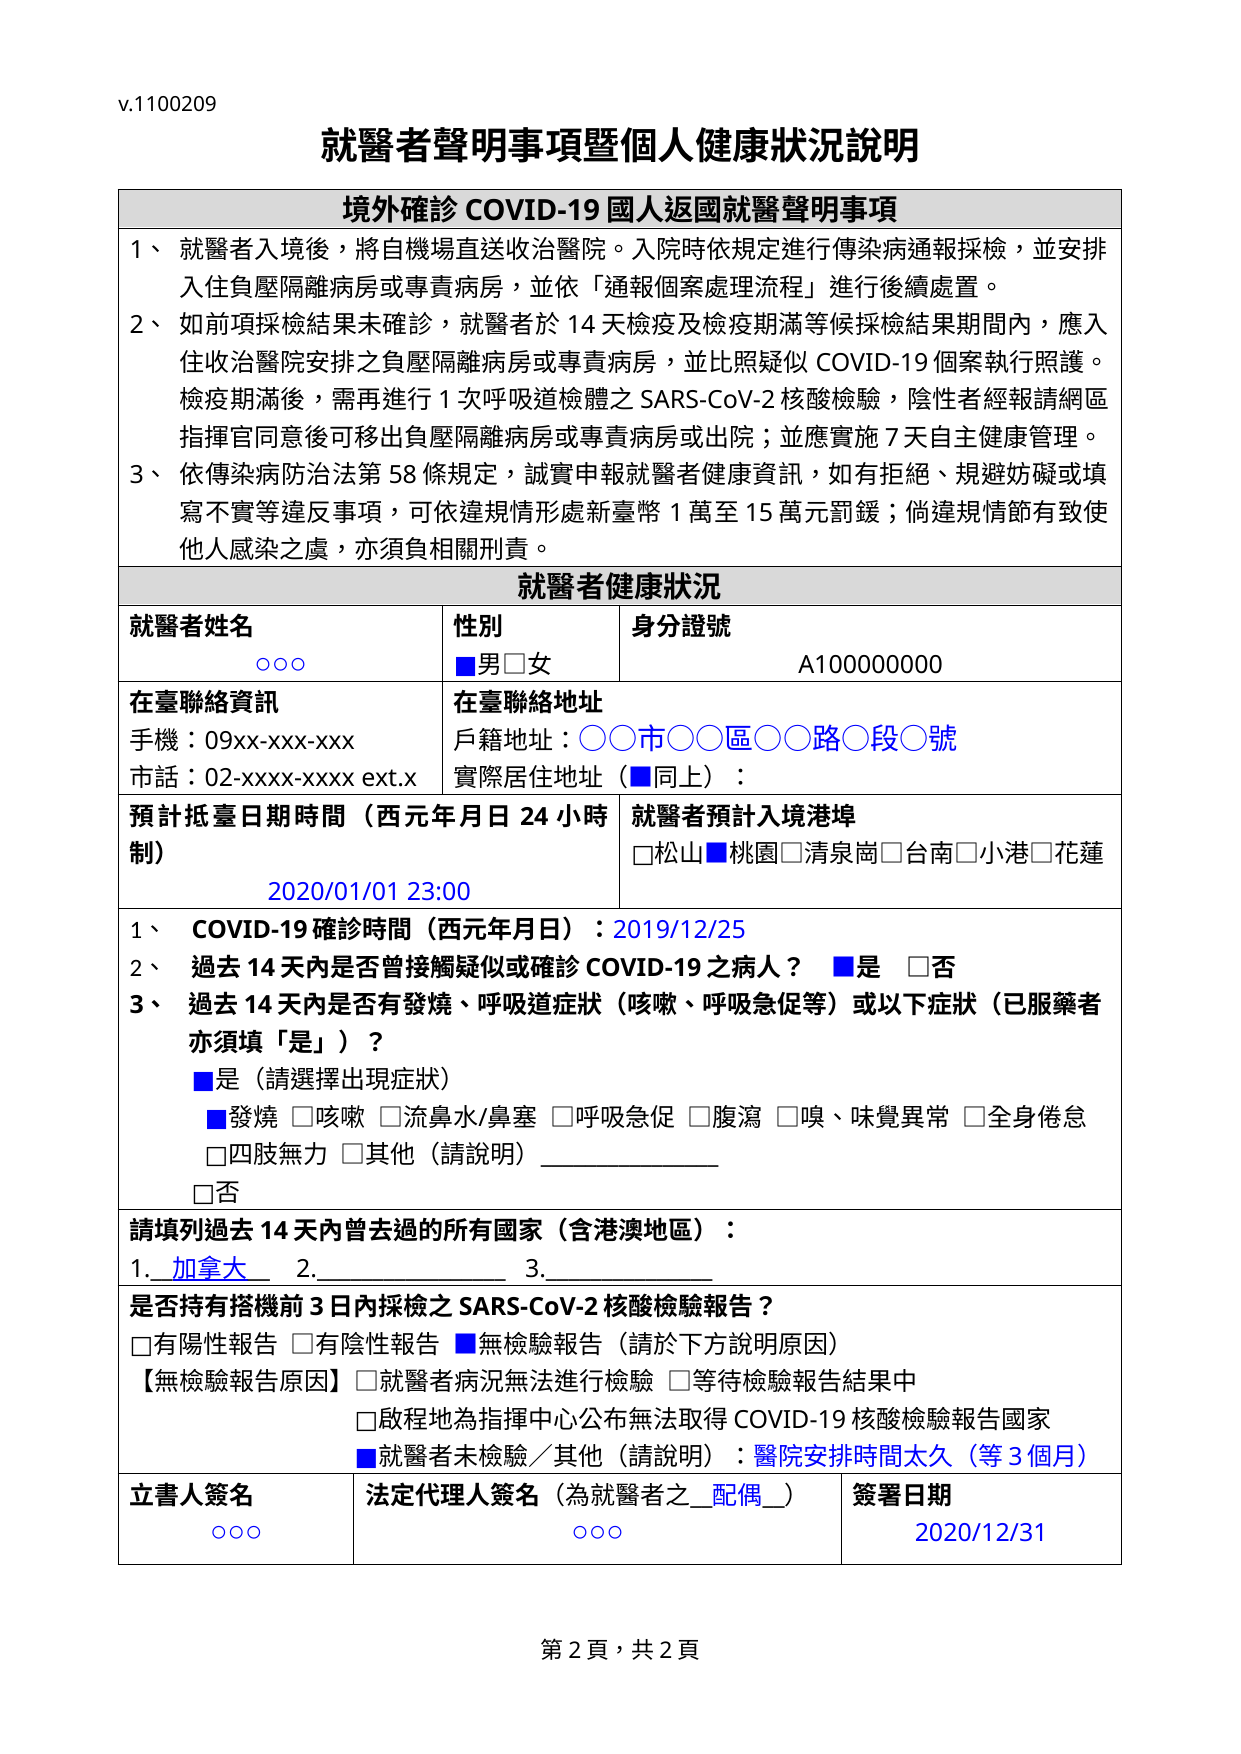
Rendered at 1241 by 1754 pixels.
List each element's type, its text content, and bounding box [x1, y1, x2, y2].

table_header 境外確診COVID-19國人返國就醫聲明事項 [119, 190, 1121, 227]
table_cell 身分證號 A100000000 [620, 606, 1121, 681]
table_cell 就醫者入境後，將自機場直送收治醫院。入院時依規定進行傳染病通報採檢，並安排入住負壓隔離病房或專責病房，並依「通報個案處理流程」進行後續處置。 如前項採檢結果未確診，就醫者於14天檢疫及檢疫期滿等候採檢結果期間內，應入住收治醫院安排之負壓隔離病房或專責病房，並比照疑似COVID-19個案執行照護。檢疫期滿後，需再進行1次呼吸道檢體之SARS-CoV-2核酸檢驗，陰性者經報請網區指揮官同意後可移出負壓隔離病房或專責病房或出院；並應實施7天自主健康管理。 依傳染病防治法第58條規定，誠實申報就醫者健康資訊，如有拒絕、規避妨礙或填寫不實等違反事項，可依違規情形處新臺幣1萬至15萬元罰鍰；倘違規情節有致使他人感染之虞，亦須負相關刑責。 [119, 229, 1121, 566]
table_cell COVID-19確診時間（西元年月日）：2019/12/25 過去14天內是否曾接觸疑似或確診COVID-19之病人？ ■是 □否 過去14天內是否有發燒、呼吸道症狀（咳嗽、呼吸急促等）或以下症狀（已服藥者亦須填「是」）？ ■是（請選擇出現症狀） ■發燒 □咳嗽 □流鼻水/鼻塞 □呼吸急促 □腹瀉 □嗅、味覺異常 □全身倦怠 □四肢無力 □其他（請說明）________________ □否 [119, 909, 1121, 1209]
table_cell 簽署日期 2020/12/31 [842, 1474, 1121, 1564]
table_cell 請填列過去14天內曾去過的所有國家（含港澳地區）： 1.__加拿大__ 2._________________ 3._______________ [119, 1210, 1121, 1285]
table_cell 是否持有搭機前3日內採檢之SARS-CoV-2核酸檢驗報告？ □有陽性報告 □有陰性報告 ■無檢驗報告（請於下方說明原因） 【無檢驗報告原因】□就醫者病況無法進行檢驗 □等待檢驗報告結果中 □啟程地為指揮中心公布無法取得COVID-19核酸檢驗報告國家 ■就醫者未檢驗／其他（請說明）：醫院安排時間太久（等3個月） [119, 1286, 1121, 1473]
table_cell 預計抵臺日期時間（西元年月日24小時制） 2020/01/01 23:00 [119, 795, 619, 908]
table_cell 性別 ■男□女 [443, 606, 619, 681]
text 就醫者聲明事項暨個人健康狀況說明 [118, 118, 1122, 170]
table_cell 就醫者健康狀況 [119, 567, 1121, 604]
table_cell 就醫者預計入境港埠 □松山■桃園□清泉崗□台南□小港□花蓮 [620, 795, 1121, 908]
table_cell 在臺聯絡地址 戶籍地址：○○市○○區○○路○段○號 實際居住地址（■同上）： [443, 682, 1121, 794]
table_cell 立書人簽名 ○○○ [119, 1474, 353, 1564]
table_cell 法定代理人簽名（為就醫者之__配偶__） ○○○ [354, 1474, 841, 1564]
table_cell 就醫者姓名 ○○○ [119, 606, 442, 681]
table_cell 在臺聯絡資訊 手機：09xx-xxx-xxx 市話：02-xxxx-xxxx ext.x [119, 682, 442, 794]
